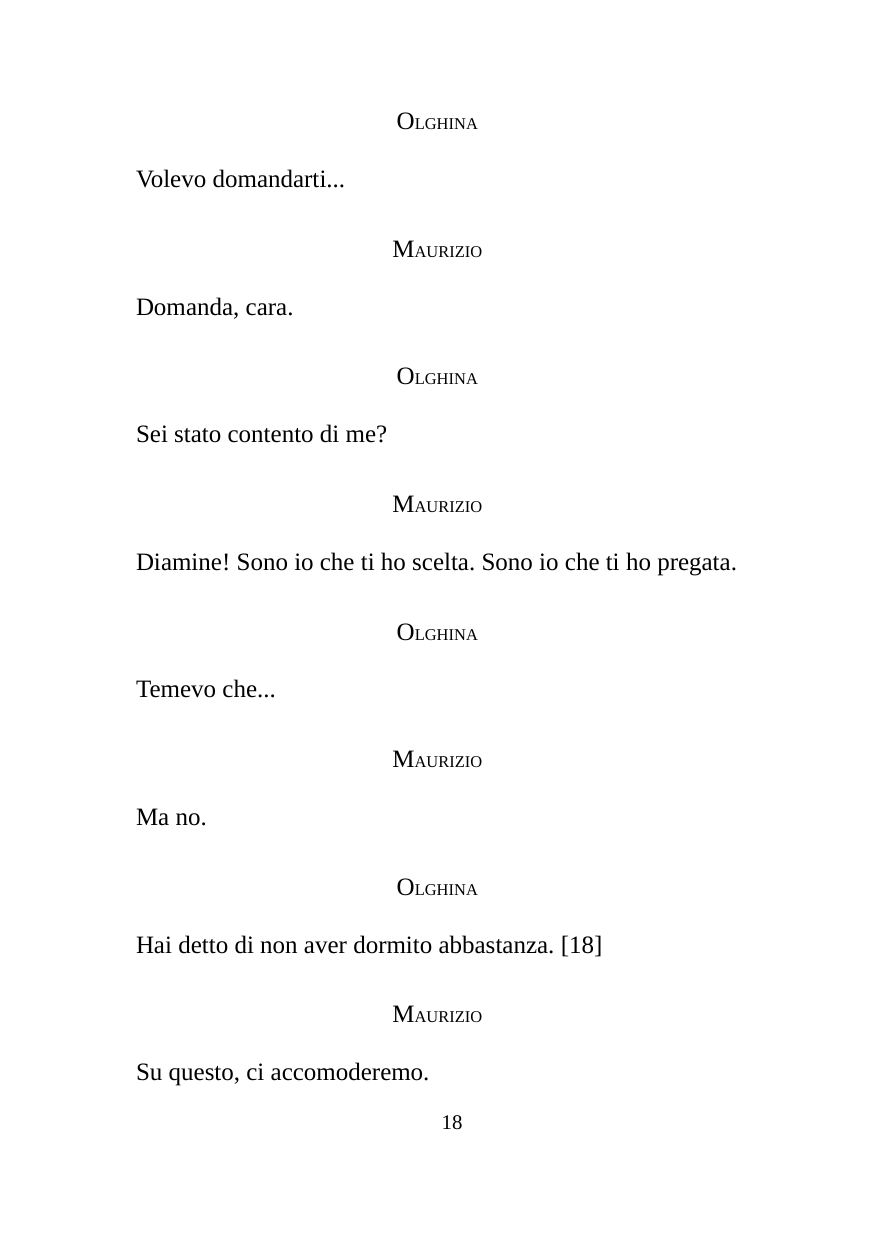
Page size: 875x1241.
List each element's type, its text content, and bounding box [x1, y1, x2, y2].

text Maurizio [106, 489, 768, 518]
text Sei stato contento di me? [106, 419, 768, 448]
text Volevo domandarti... [106, 164, 768, 193]
text Olghina [106, 106, 768, 135]
text Hai detto di non aver dormito abbastanza. [18] [106, 930, 768, 958]
text Temevo che... [106, 674, 768, 703]
text Maurizio [106, 234, 768, 263]
text Olghina [106, 872, 768, 901]
text Olghina [106, 617, 768, 645]
text Olghina [106, 361, 768, 390]
text Maurizio [106, 999, 768, 1028]
text Su questo, ci accomoderemo. [106, 1057, 768, 1086]
text Domanda, cara. [106, 292, 768, 321]
text Diamine! Sono io che ti ho scelta. Sono io che ti ho pregata. [106, 547, 768, 576]
text Maurizio [106, 744, 768, 773]
text Ma no. [106, 802, 768, 831]
